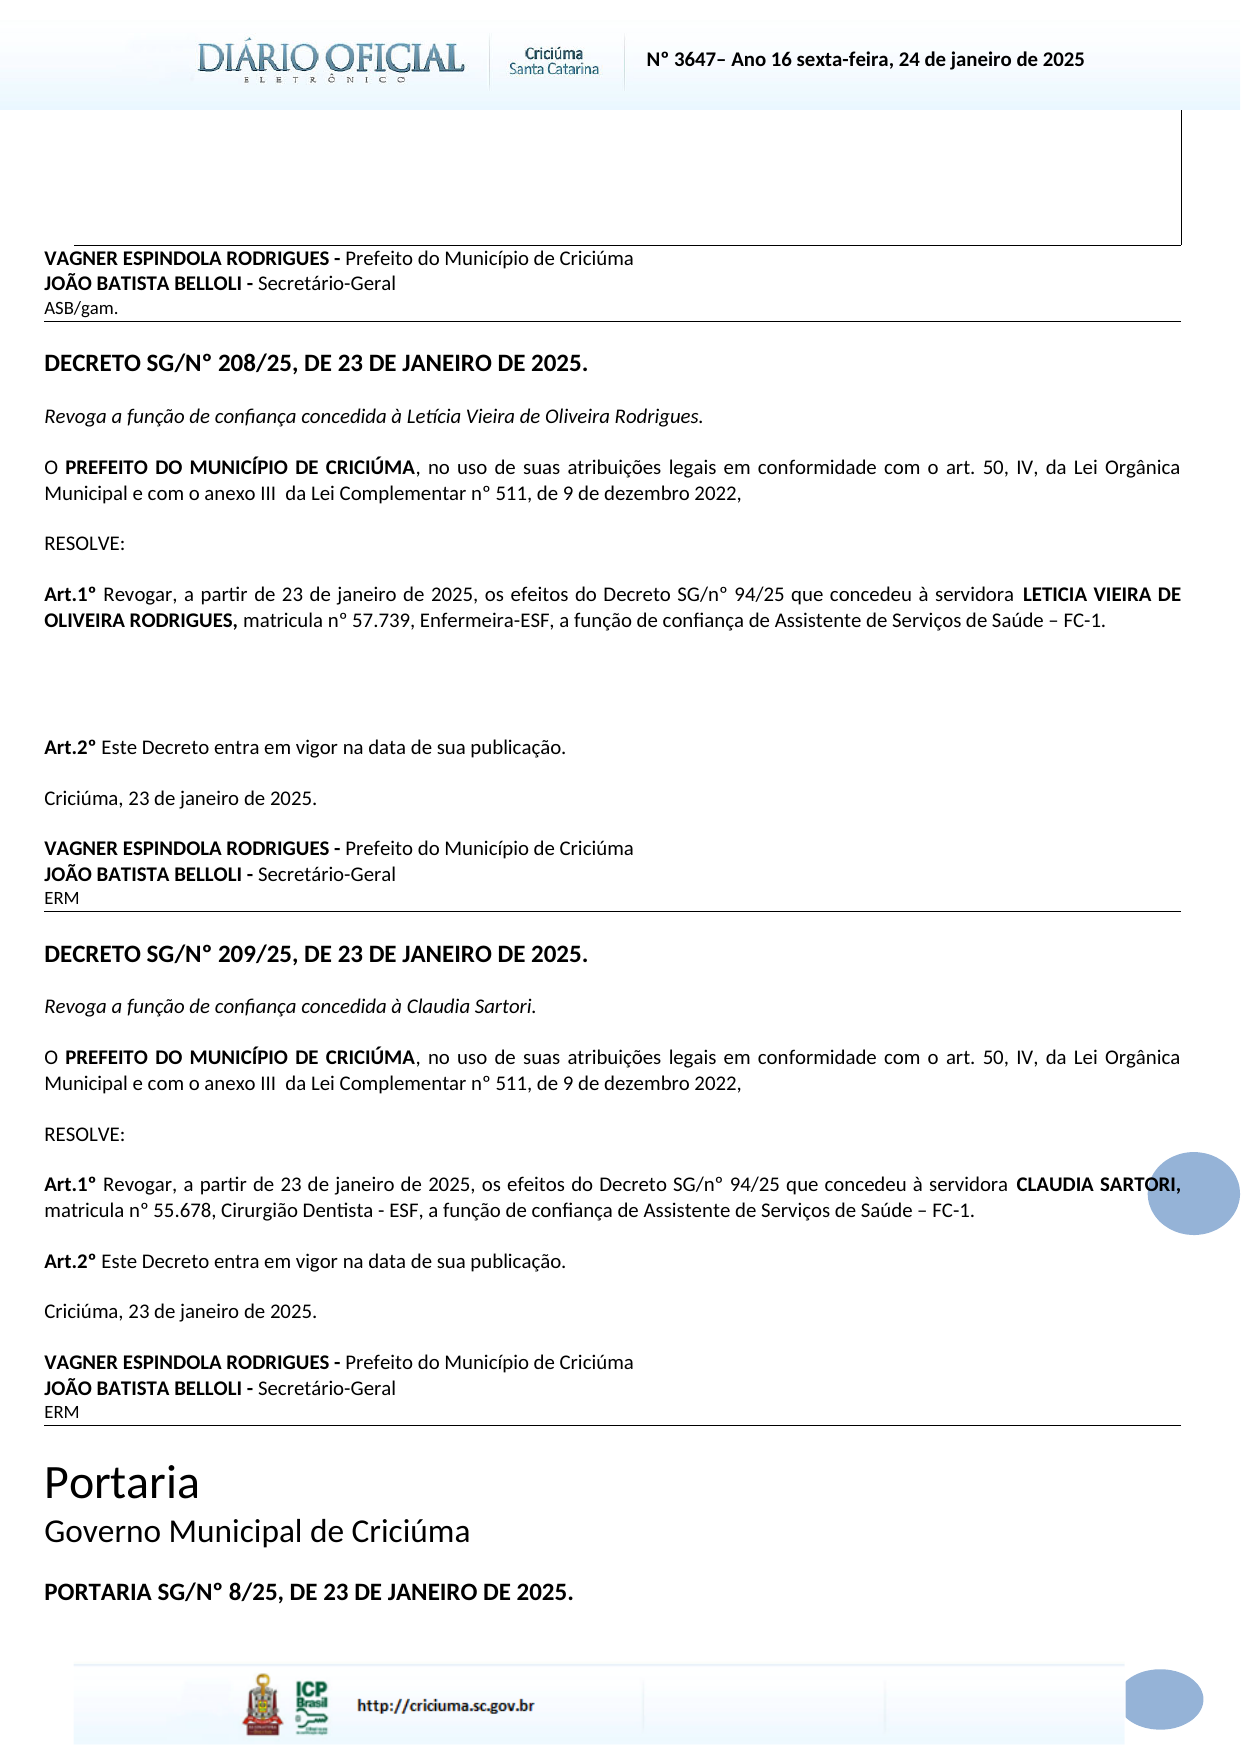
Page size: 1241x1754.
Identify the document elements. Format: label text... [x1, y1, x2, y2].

text ASB/gam. [44, 296, 1181, 321]
text JOÃO BATISTA BELLOLI - Secretário-Geral [44, 1375, 1181, 1400]
text JOÃO BATISTA BELLOLI - Secretário-Geral [44, 271, 1181, 296]
text Art.2º Este Decreto entra em vigor na data de sua publicação. [44, 734, 1181, 759]
text Criciúma, 23 de janeiro de 2025. [44, 1299, 1181, 1324]
text ERM [44, 886, 1181, 911]
text JOÃO BATISTA BELLOLI - Secretário-Geral [44, 861, 1181, 886]
text Art.2º Este Decreto entra em vigor na data de sua publicação. [44, 1248, 1181, 1273]
text VAGNER ESPINDOLA RODRIGUES - Prefeito do Município de Criciúma [44, 836, 1181, 861]
text Art.1º Revogar, a partir de 23 de janeiro de 2025, os efeitos do Decreto SG/nº 94/25 que concedeu à servidora LETICIA VIEIRA DE OLIVEIRA RODRIGUES, matricula nº 57.739, Enfermeira-ESF, a função de confiança de Assistente de Serviços de Saúde – FC-1. [44, 581, 1181, 632]
text RESOLVE: [44, 1121, 1181, 1146]
text Revoga a função de confiança concedida à Claudia Sartori. [44, 994, 1181, 1019]
text DECRETO SG/Nº 208/25, DE 23 DE JANEIRO DE 2025. [44, 347, 1181, 378]
text PORTARIA SG/Nº 8/25, DE 23 DE JANEIRO DE 2025. [44, 1577, 1181, 1607]
text O PREFEITO DO MUNICÍPIO DE CRICIÚMA, no uso de suas atribuições legais em conformidade com o art. 50, IV, da Lei Orgânica Municipal e com o anexo III da Lei Complementar nº 511, de 9 de dezembro 2022, [44, 1044, 1181, 1095]
text Criciúma, 23 de janeiro de 2025. [44, 785, 1181, 810]
text Portaria [44, 1452, 1181, 1510]
text Revoga a função de confiança concedida à Letícia Vieira de Oliveira Rodrigues. [44, 403, 1181, 429]
text O PREFEITO DO MUNICÍPIO DE CRICIÚMA, no uso de suas atribuições legais em conformidade com o art. 50, IV, da Lei Orgânica Municipal e com o anexo III da Lei Complementar nº 511, de 9 de dezembro 2022, [44, 454, 1181, 505]
text Art.1º Revogar, a partir de 23 de janeiro de 2025, os efeitos do Decreto SG/nº 94/25 que concedeu à servidora CLAUDIA SARTORI, matricula nº 55.678, Cirurgião Dentista - ESF, a função de confiança de Assistente de Serviços de Saúde – FC-1. [44, 1172, 1159, 1222]
text Governo Municipal de Criciúma [44, 1510, 1181, 1551]
text RESOLVE: [44, 531, 1181, 556]
text VAGNER ESPINDOLA RODRIGUES - Prefeito do Município de Criciúma [44, 1349, 1181, 1375]
text DECRETO SG/Nº 209/25, DE 23 DE JANEIRO DE 2025. [44, 938, 1181, 968]
text ERM [44, 1400, 1181, 1425]
text VAGNER ESPINDOLA RODRIGUES - Prefeito do Município de Criciúma [44, 245, 1181, 271]
